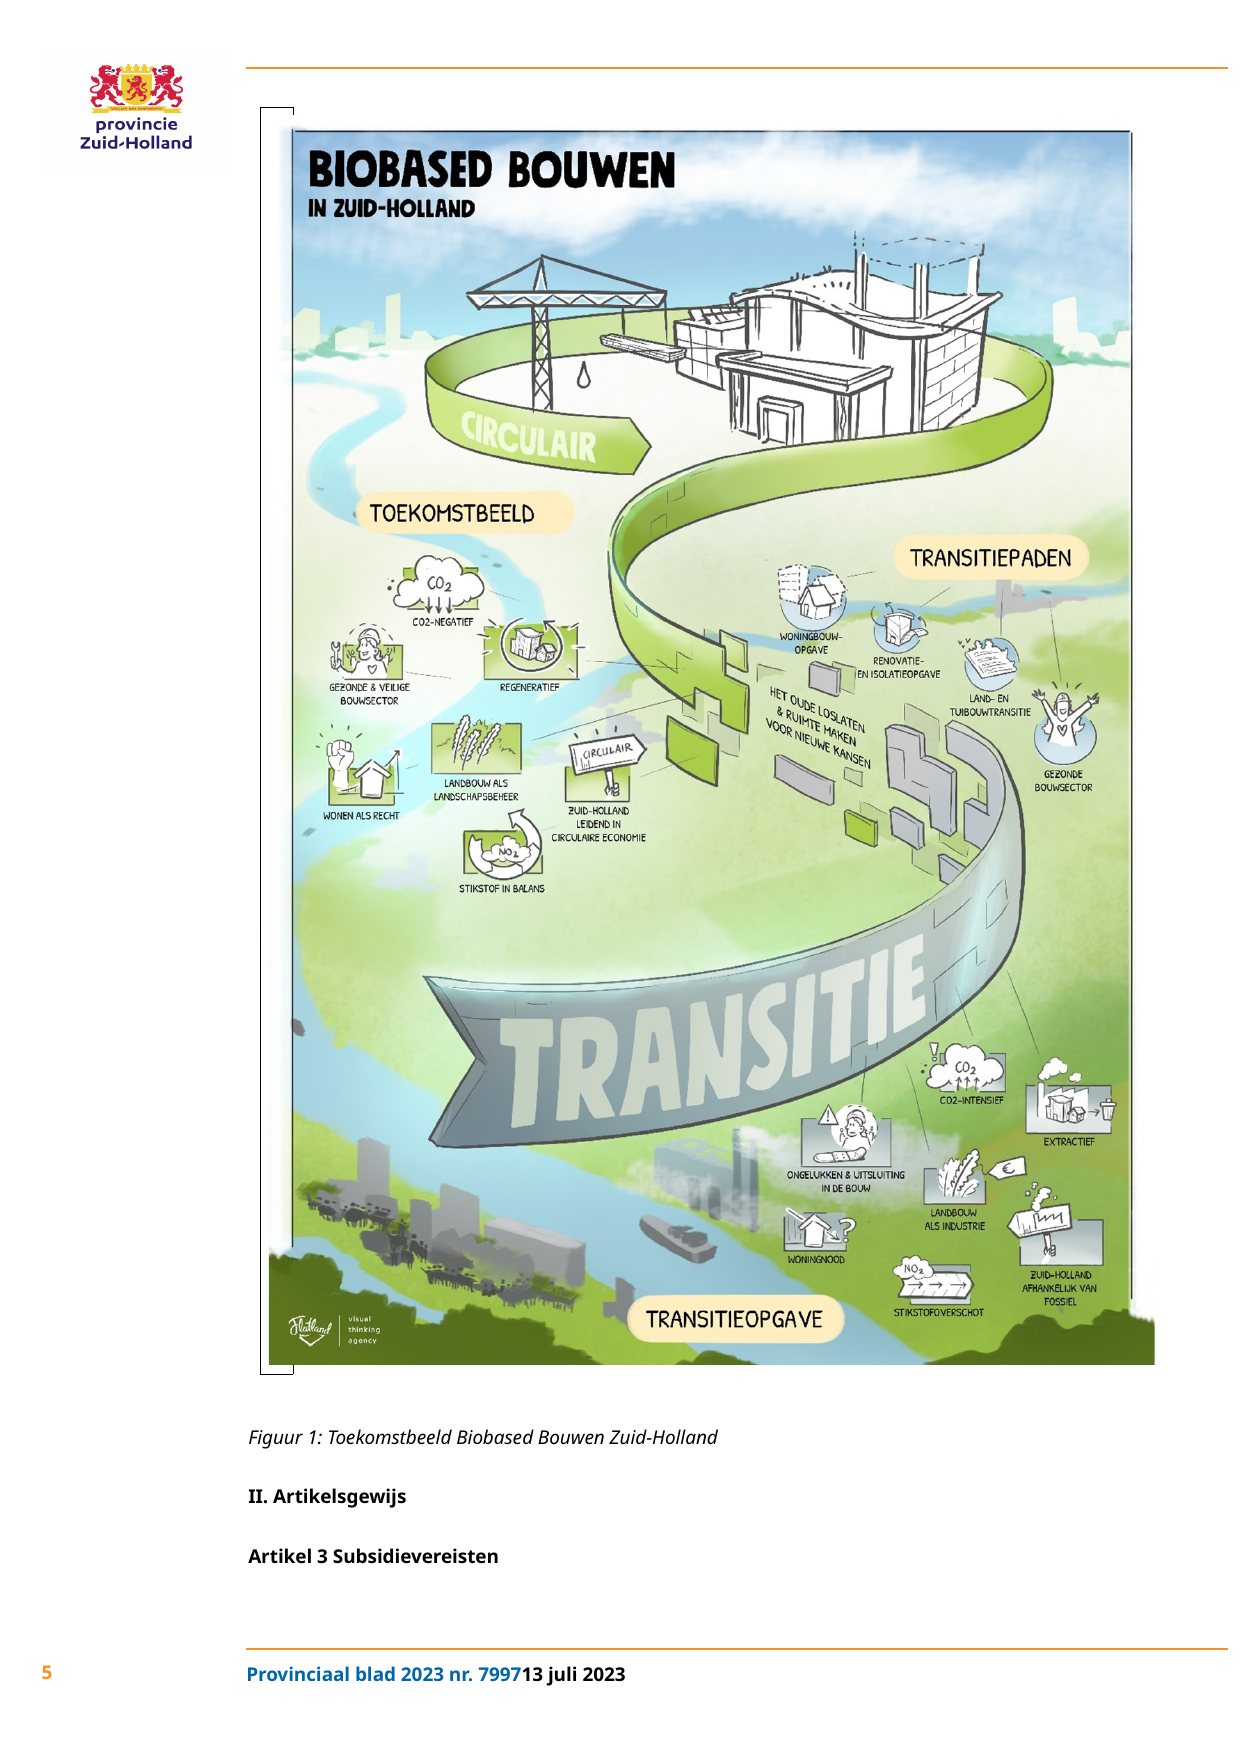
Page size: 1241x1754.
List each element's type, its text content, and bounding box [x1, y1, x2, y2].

picture [41, 47, 231, 172]
text II. Artikelsgewijs [248, 1484, 1152, 1509]
text Figuur 1: Toekomstbeeld Biobased Bouwen Zuid-Holland [248, 1424, 1152, 1450]
text Artikel 3 Subsidievereisten [248, 1543, 1152, 1569]
picture [268, 115, 1155, 1365]
